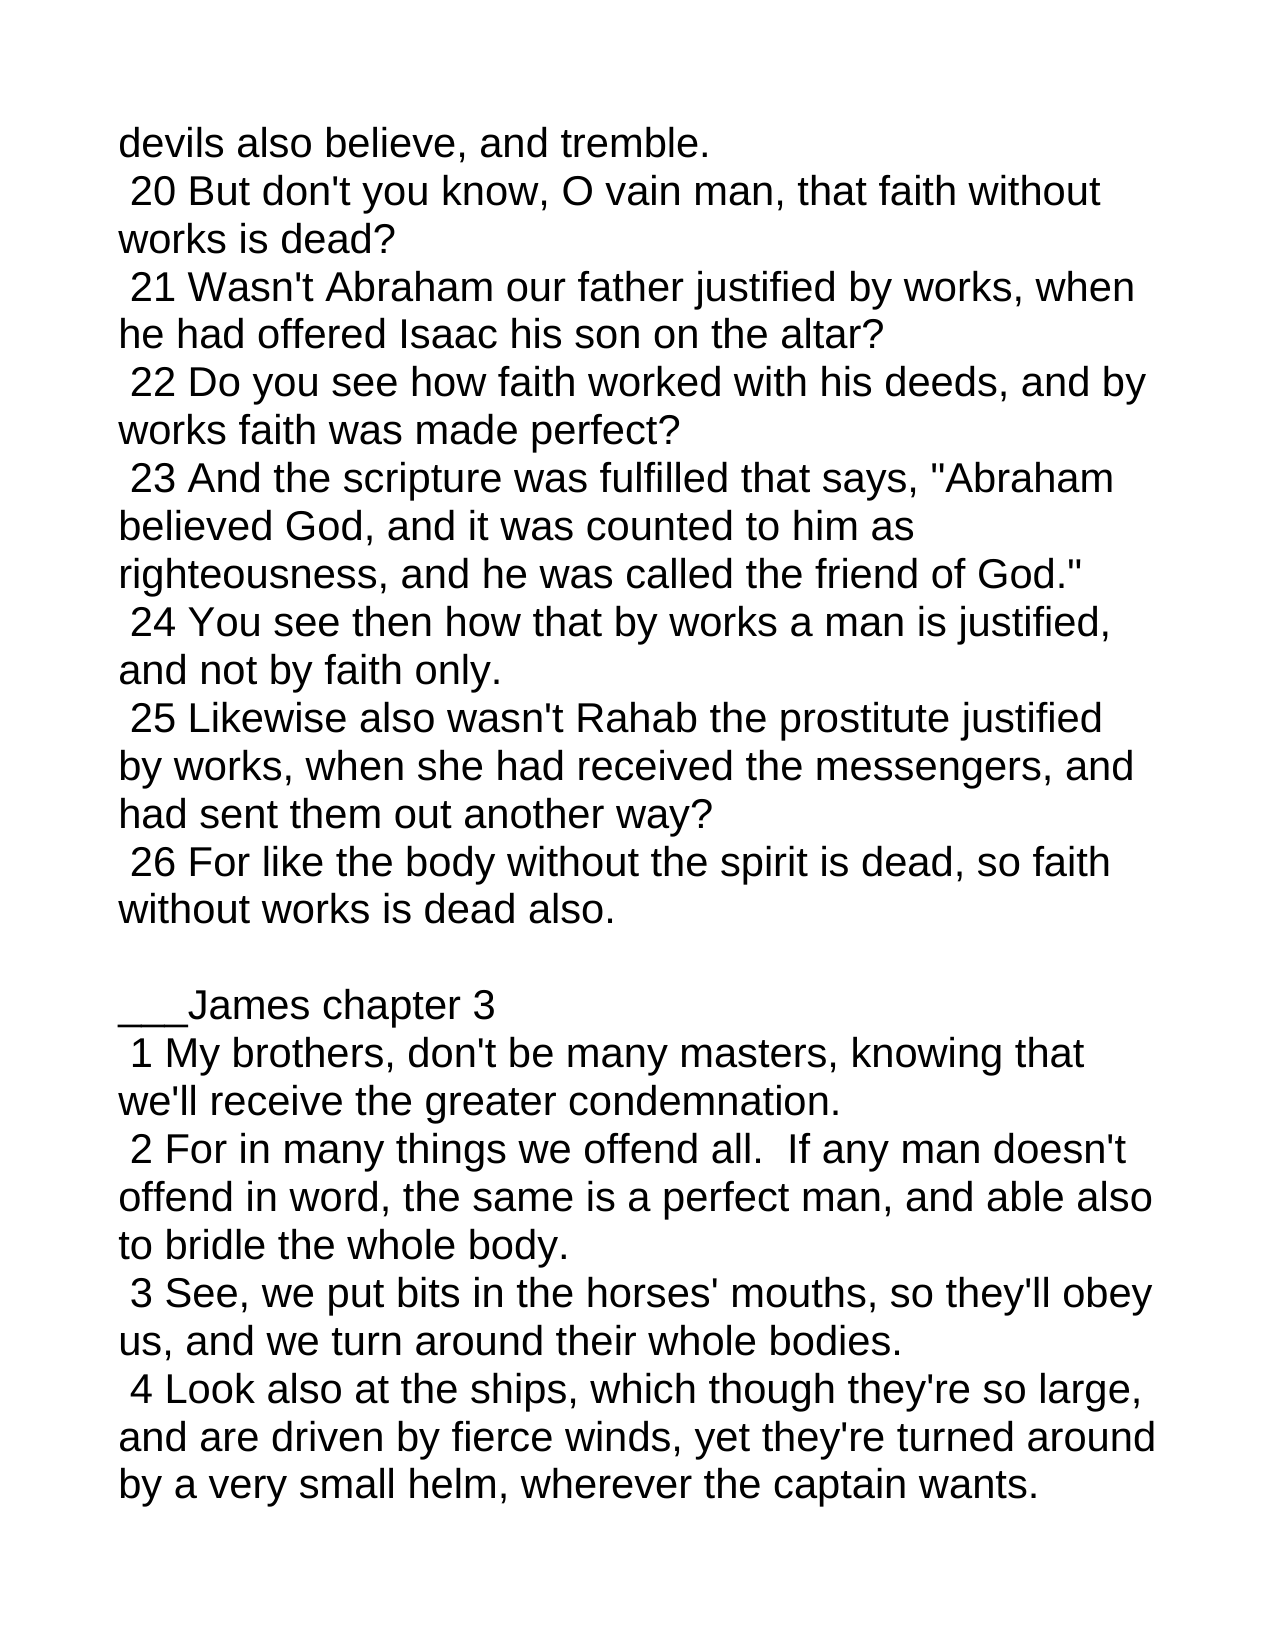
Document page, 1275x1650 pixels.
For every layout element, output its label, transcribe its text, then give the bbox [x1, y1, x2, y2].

text 1 My brothers, don't be many masters, knowing that we'll receive the greater condemnation. [118, 1028, 1157, 1124]
text devils also believe, and tremble. [118, 118, 1157, 166]
text 25 Likewise also wasn't Rahab the prostitute justified by works, when she had received the messengers, and had sent them out another way? [118, 693, 1157, 837]
text 26 For like the body without the spirit is dead, so faith without works is dead also. [118, 837, 1157, 933]
text 24 You see then how that by works a man is justified, and not by faith only. [118, 597, 1157, 693]
text 23 And the scripture was fulfilled that says, "Abraham believed God, and it was counted to him as righteousness, and he was called the friend of God." [118, 453, 1157, 597]
text 4 Look also at the ships, which though they're so large, and are driven by fierce winds, yet they're turned around by a very small helm, wherever the captain wants. [118, 1364, 1157, 1508]
text 20 But don't you know, O vain man, that faith without works is dead? [118, 166, 1157, 262]
text 21 Wasn't Abraham our father justified by works, when he had offered Isaac his son on the altar? [118, 262, 1157, 358]
text 22 Do you see how faith worked with his deeds, and by works faith was made perfect? [118, 358, 1157, 453]
text 3 See, we put bits in the horses' mouths, so they'll obey us, and we turn around their whole bodies. [118, 1268, 1157, 1364]
text ___James chapter 3 [118, 981, 1157, 1028]
text 2 For in many things we offend all. If any man doesn't offend in word, the same is a perfect man, and able also to bridle the whole body. [118, 1124, 1157, 1268]
